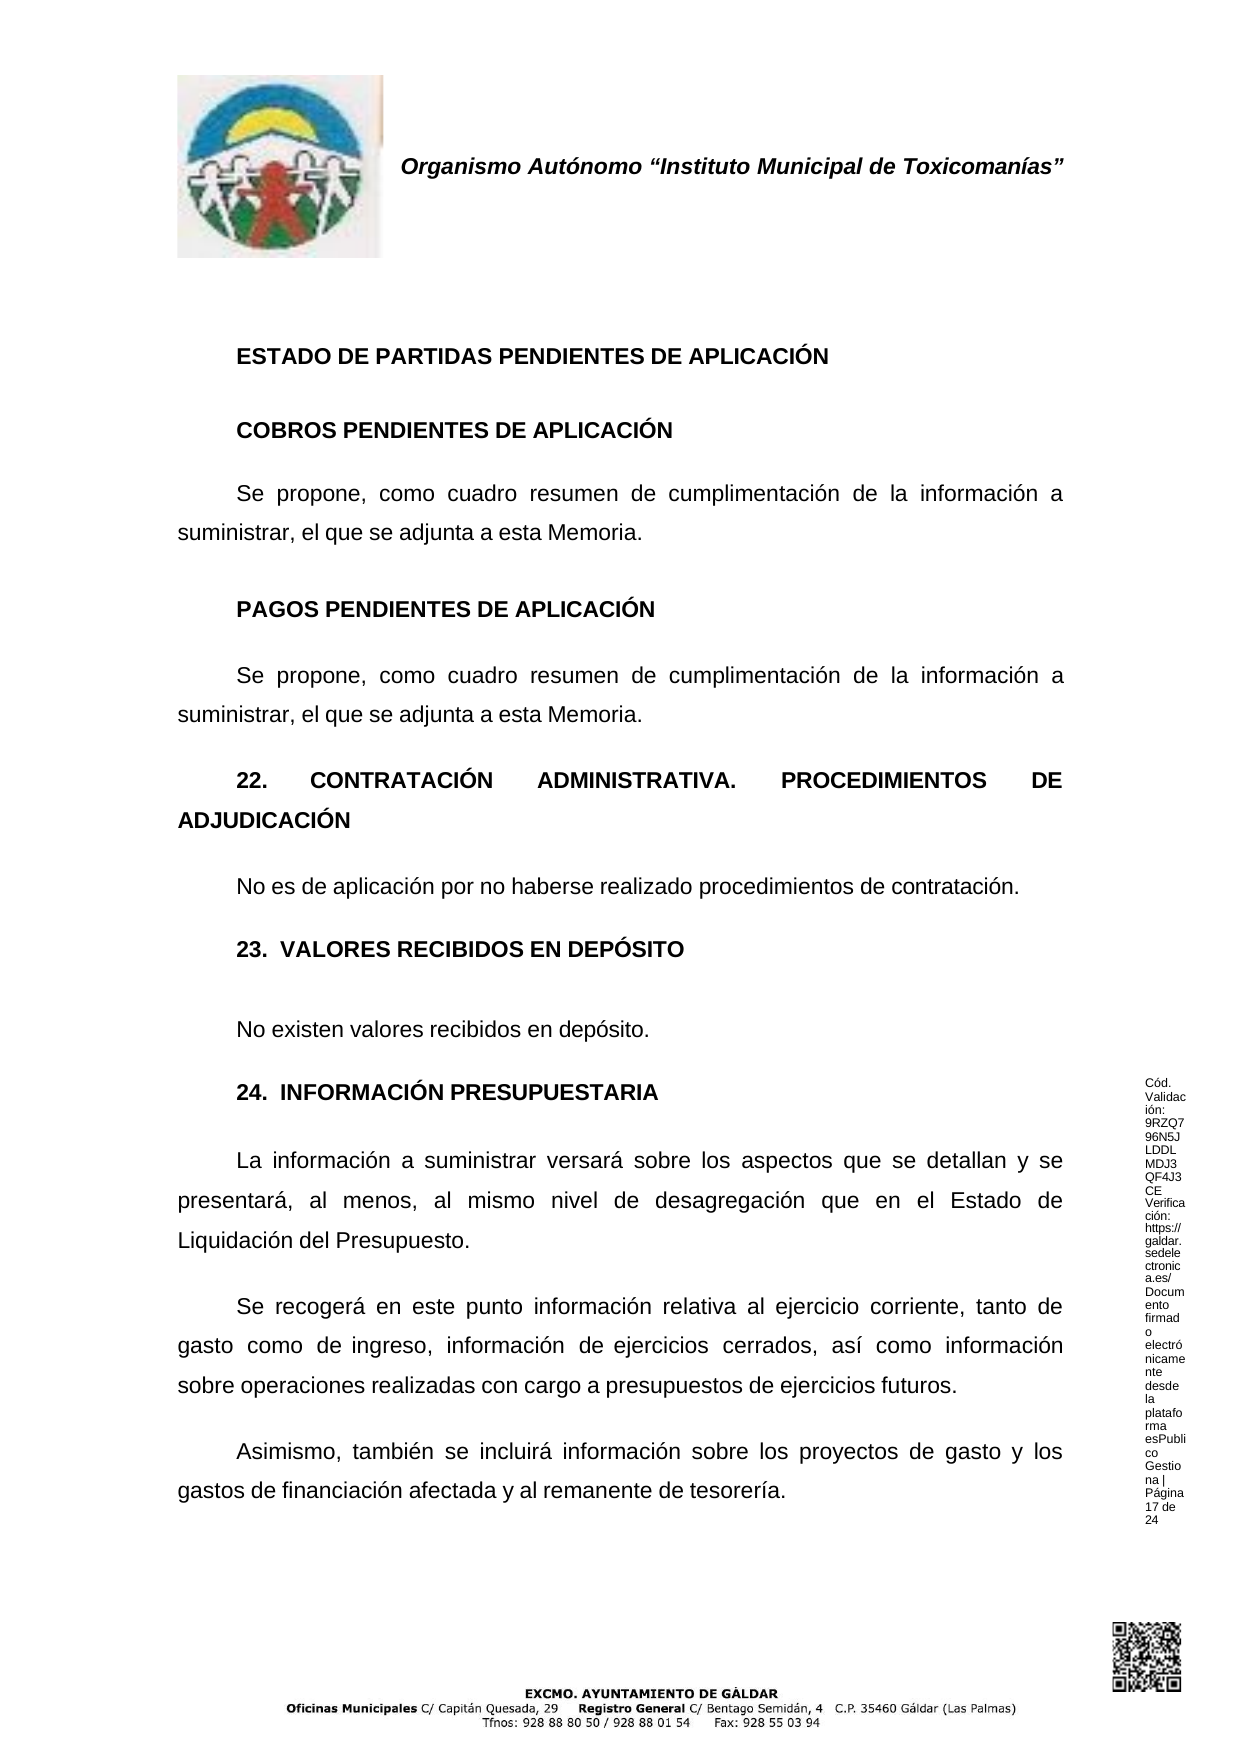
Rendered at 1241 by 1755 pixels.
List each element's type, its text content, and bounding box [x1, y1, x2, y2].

subtitle PAGOS PENDIENTES DE APLICACIÓN [236, 596, 1082, 622]
list CONTRATACIÓN ADMINISTRATIVA. PROCEDIMIENTOS DE ADJUDICACIÓN [177, 767, 1064, 833]
text No existen valores recibidos en depósito. [236, 1016, 1082, 1042]
text Se propone, como cuadro resumen de cumplimentación de la información a suministrar, el que se adjunta a esta Memoria. [177, 662, 1064, 728]
text COBROS PENDIENTES DE APLICACIÓN [236, 417, 1082, 443]
text Verificación: https://galdar.sedelectronica.es/ [1145, 1198, 1186, 1285]
text Se propone, como cuadro resumen de cumplimentación de la información a suministrar, el que se adjunta a esta Memoria. [177, 480, 1063, 546]
text Documento firmado electrónicamente desde la plataforma esPublico Gestiona | Página 17 de 24 [1145, 1285, 1186, 1527]
text La información a suministrar versará sobre los aspectos que se detallan y se presentará, al menos, al mismo nivel de desagregación que en el Estado de Liquidación del Presupuesto. [177, 1147, 1064, 1253]
list VALORES RECIBIDOS EN DEPÓSITO [236, 936, 1082, 963]
text Se recogerá en este punto información relativa al ejercicio corriente, tanto de gasto como de ingreso, información de ejercicios cerrados, así como información sobre operaciones realizadas con cargo a presupuestos de ejercicios futuros. [177, 1293, 1064, 1398]
text Cód. Validación: 9RZQ796N5JLDDLMDJ3QF4J3CE [1145, 1077, 1186, 1198]
subtitle ESTADO DE PARTIDAS PENDIENTES DE APLICACIÓN [236, 343, 1082, 369]
text Asimismo, también se incluirá información sobre los proyectos de gasto y los gastos de financiación afectada y al remanente de tesorería. [177, 1438, 1063, 1504]
list INFORMACIÓN PRESUPUESTARIA [236, 1079, 1082, 1106]
text No es de aplicación por no haberse realizado procedimientos de contratación. [236, 873, 1082, 899]
